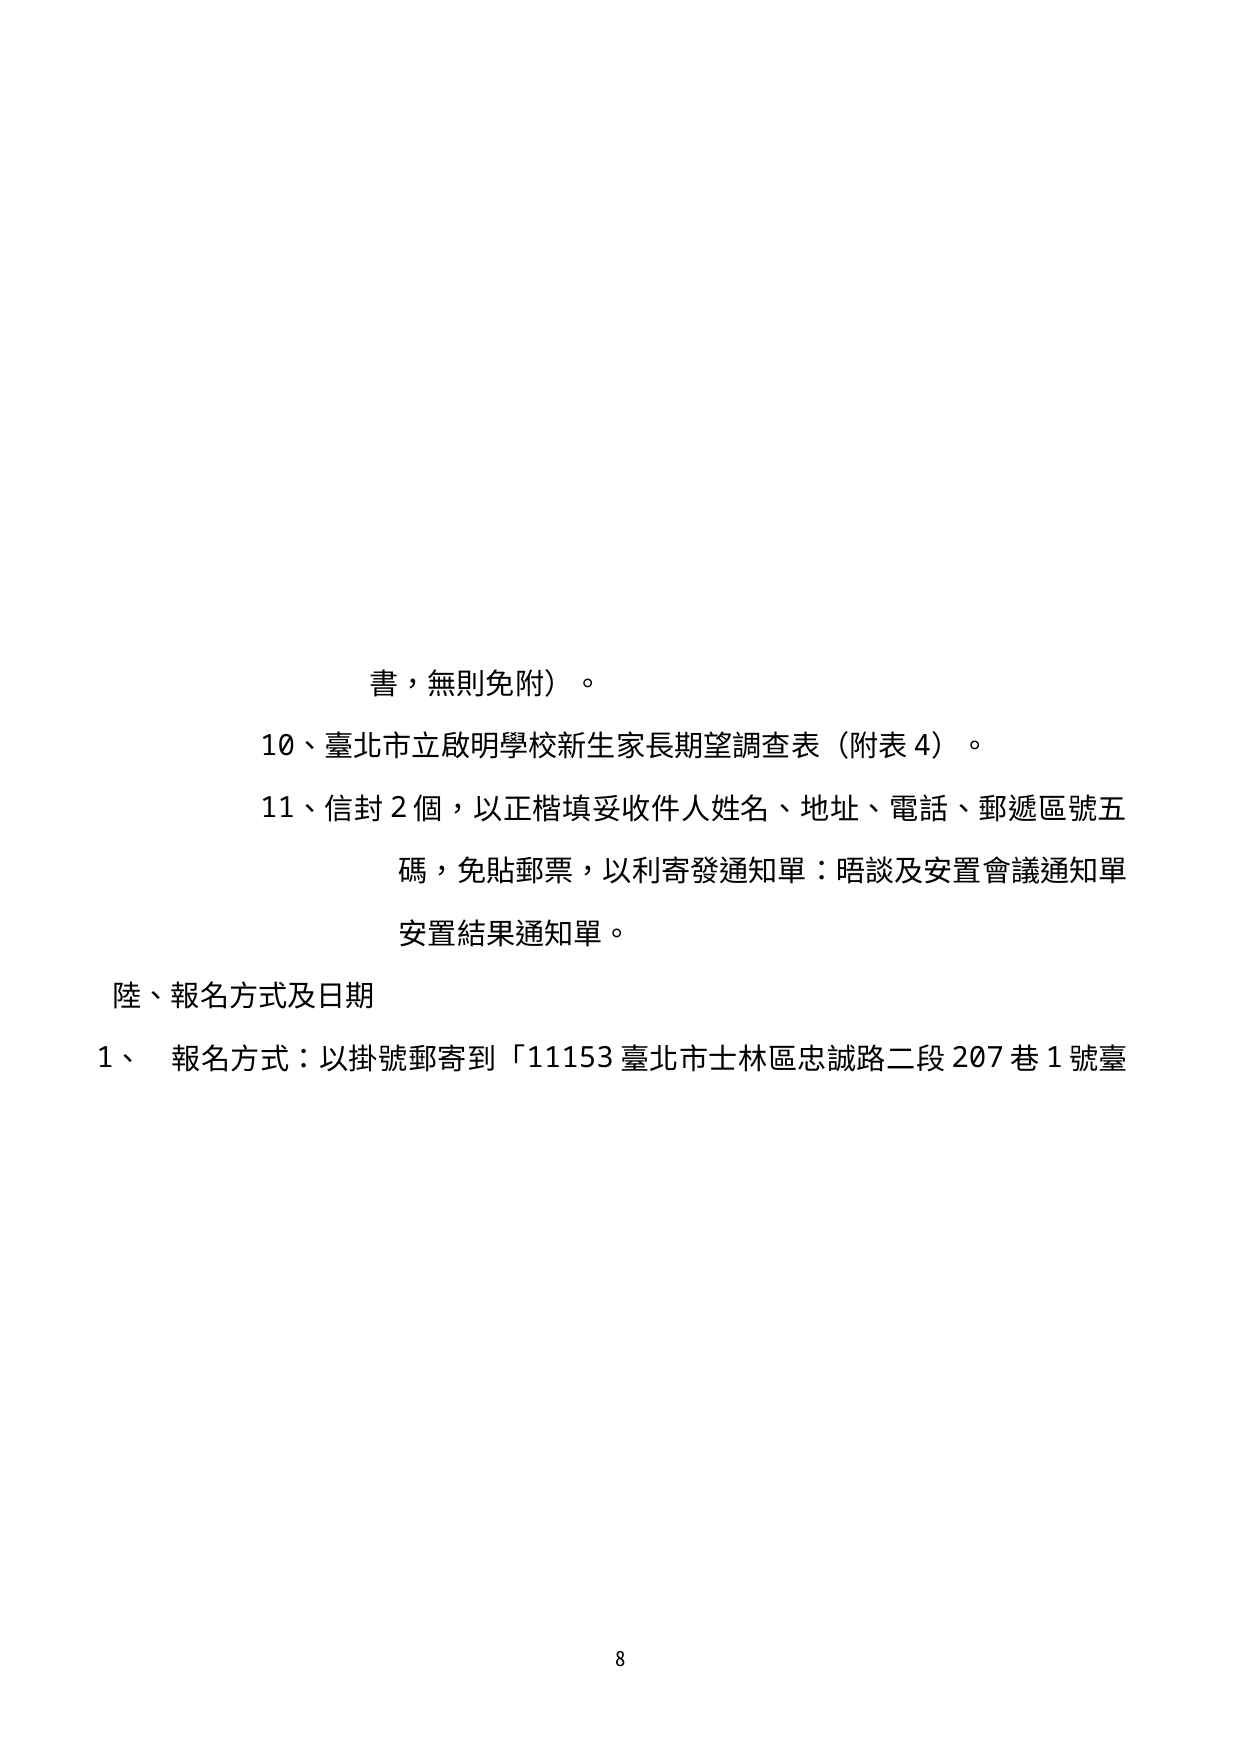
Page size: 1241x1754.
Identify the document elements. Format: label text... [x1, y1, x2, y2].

list 臺北市立啟明學校新生家長期望調查表（附表4）。 [260, 702, 1128, 765]
list 報名方式及日期 [112, 952, 1128, 1015]
list 書，無則免附）。 [260, 640, 1128, 702]
list 信封2個，以正楷填妥收件人姓名、地址、電話、郵遞區號五碼，免貼郵票，以利寄發通知單：晤談及安置會議通知單、安置結果通知單。 [260, 765, 1128, 952]
list 報名方式：以掛號郵寄到「11153臺北市士林區忠誠路二段207巷1號臺 [96, 1015, 1128, 1077]
